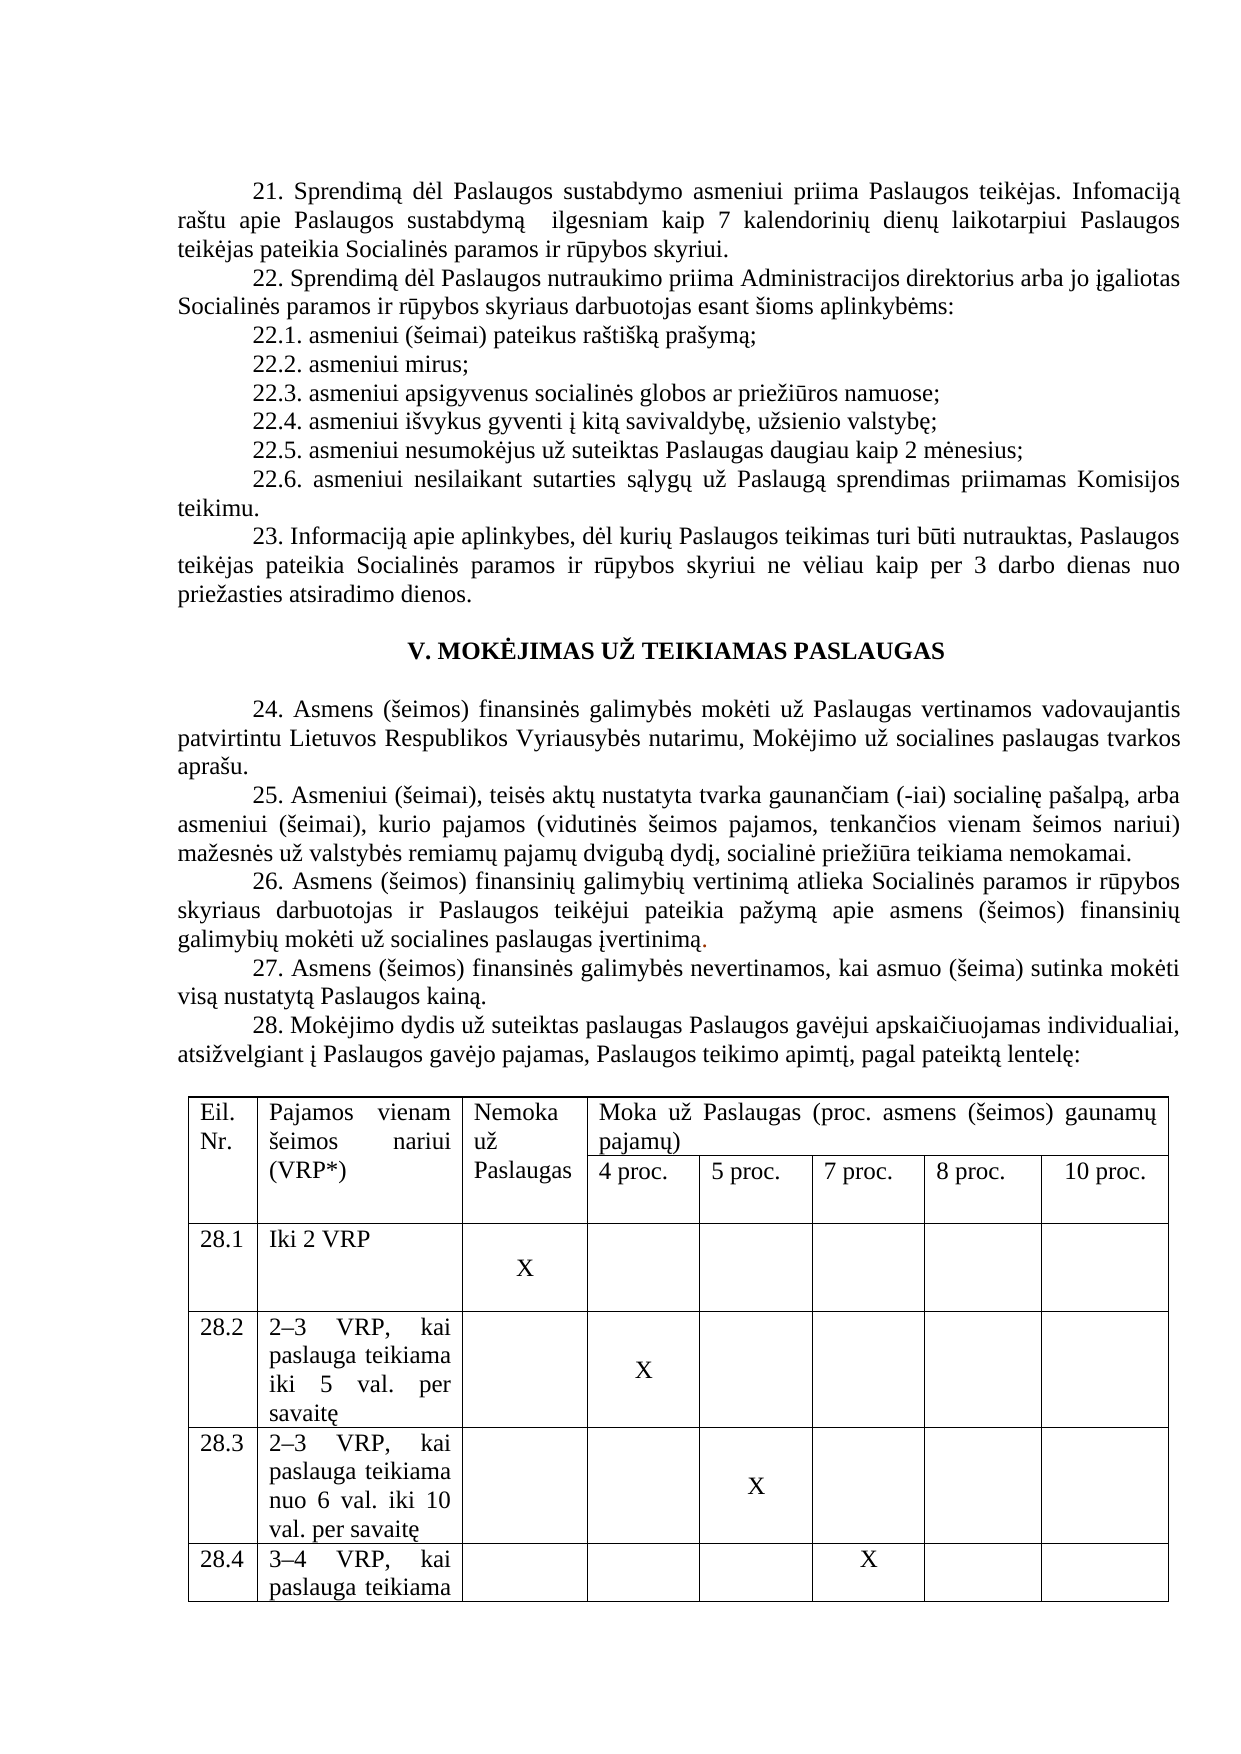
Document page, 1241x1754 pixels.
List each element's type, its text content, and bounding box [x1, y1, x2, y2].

table_cell 2–3 VRP, kai paslauga teikiama nuo 6 val. iki 10 val. per savaitę [258, 1428, 462, 1543]
text 22.4. asmeniui išvykus gyventi į kitą savivaldybę, užsienio valstybę; [177, 406, 1181, 435]
table_cell [1042, 1544, 1168, 1601]
text 21. Sprendimą dėl Paslaugos sustabdymo asmeniui priima Paslaugos teikėjas. Infomaciją raštu apie Paslaugos sustabdymą ilgesniam kaip 7 kalendorinių dienų laikotarpiui Paslaugos teikėjas pateikia Socialinės paramos ir rūpybos skyriui. [177, 176, 1181, 263]
table_cell [463, 1312, 587, 1427]
table_cell 10 proc. [1042, 1156, 1168, 1223]
table_cell X [813, 1544, 924, 1601]
table_cell Iki 2 VRP [258, 1224, 462, 1311]
text 24. Asmens (šeimos) finansinės galimybės mokėti už Paslaugas vertinamos vadovaujantis patvirtintu Lietuvos Respublikos Vyriausybės nutarimu, Mokėjimo už socialines paslaugas tvarkos aprašu. [177, 694, 1181, 780]
table_header Eil. Nr. [189, 1098, 257, 1223]
table_cell 28.3 [189, 1428, 257, 1543]
table_cell X [463, 1224, 587, 1311]
text 22.6. asmeniui nesilaikant sutarties sąlygų už Paslaugą sprendimas priimamas Komisijos teikimu. [177, 464, 1181, 521]
table_header Pajamos vienam šeimos nariui (VRP*) [258, 1098, 462, 1223]
text 28. Mokėjimo dydis už suteiktas paslaugas Paslaugos gavėjui apskaičiuojamas individualiai, atsižvelgiant į Paslaugos gavėjo pajamas, Paslaugos teikimo apimtį, pagal pateiktą lentelę: [177, 1010, 1181, 1068]
table_cell [588, 1224, 699, 1311]
table_cell 7 proc. [813, 1156, 924, 1223]
table_cell [925, 1428, 1041, 1543]
text 26. Asmens (šeimos) finansinių galimybių vertinimą atlieka Socialinės paramos ir rūpybos skyriaus darbuotojas ir Paslaugos teikėjui pateikia pažymą apie asmens (šeimos) finansinių galimybių mokėti už socialines paslaugas įvertinimą. [177, 866, 1181, 953]
table_cell 2–3 VRP, kai paslauga teikiama iki 5 val. per savaitę [258, 1312, 462, 1427]
table_cell [588, 1428, 699, 1543]
table_header Moka už Paslaugas (proc. asmens (šeimos) gaunamų pajamų) [588, 1098, 1168, 1155]
table_cell [1042, 1224, 1168, 1311]
table_header Nemoka už Paslaugas [463, 1098, 587, 1223]
table_cell 28.2 [189, 1312, 257, 1427]
table_cell [925, 1544, 1041, 1601]
table_cell 3–4 VRP, kai paslauga teikiama [258, 1544, 462, 1601]
text 22. Sprendimą dėl Paslaugos nutraukimo priima Administracijos direktorius arba jo įgaliotas Socialinės paramos ir rūpybos skyriaus darbuotojas esant šioms aplinkybėms: [177, 263, 1181, 320]
table_cell 28.4 [189, 1544, 257, 1601]
text 22.1. asmeniui (šeimai) pateikus raštišką prašymą; [177, 320, 1181, 349]
table_cell [813, 1428, 924, 1543]
table_cell [588, 1544, 699, 1601]
table_cell [1042, 1428, 1168, 1543]
table_cell [700, 1224, 812, 1311]
table_cell [1042, 1312, 1168, 1427]
table_cell [463, 1544, 587, 1601]
table_cell [925, 1312, 1041, 1427]
text 27. Asmens (šeimos) finansinės galimybės nevertinamos, kai asmuo (šeima) sutinka mokėti visą nustatytą Paslaugos kainą. [177, 953, 1181, 1010]
table_cell X [588, 1312, 699, 1427]
text 22.3. asmeniui apsigyvenus socialinės globos ar priežiūros namuose; [177, 378, 1181, 406]
text 23. Informaciją apie aplinkybes, dėl kurių Paslaugos teikimas turi būti nutrauktas, Paslaugos teikėjas pateikia Socialinės paramos ir rūpybos skyriui ne vėliau kaip per 3 darbo dienas nuo priežasties atsiradimo dienos. [177, 521, 1181, 608]
table_cell 5 proc. [700, 1156, 812, 1223]
table_cell [463, 1428, 587, 1543]
table_cell [813, 1312, 924, 1427]
table_cell [700, 1312, 812, 1427]
table_cell 8 proc. [925, 1156, 1041, 1223]
table_cell X [700, 1428, 812, 1543]
table_cell [813, 1224, 924, 1311]
table_cell [925, 1224, 1041, 1311]
text 25. Asmeniui (šeimai), teisės aktų nustatyta tvarka gaunančiam (-iai) socialinę pašalpą, arba asmeniui (šeimai), kurio pajamos (vidutinės šeimos pajamos, tenkančios vienam šeimos nariui) mažesnės už valstybės remiamų pajamų dvigubą dydį, socialinė priežiūra teikiama nemokamai. [177, 780, 1181, 866]
text 22.5. asmeniui nesumokėjus už suteiktas Paslaugas daugiau kaip 2 mėnesius; [177, 435, 1181, 464]
text V. MOKĖJIMAS UŽ TEIKIAMAS PASLAUGAS [177, 636, 1181, 665]
table_cell [700, 1544, 812, 1601]
text 22.2. asmeniui mirus; [177, 349, 1181, 378]
table_cell 4 proc. [588, 1156, 699, 1223]
table_cell 28.1 [189, 1224, 257, 1311]
